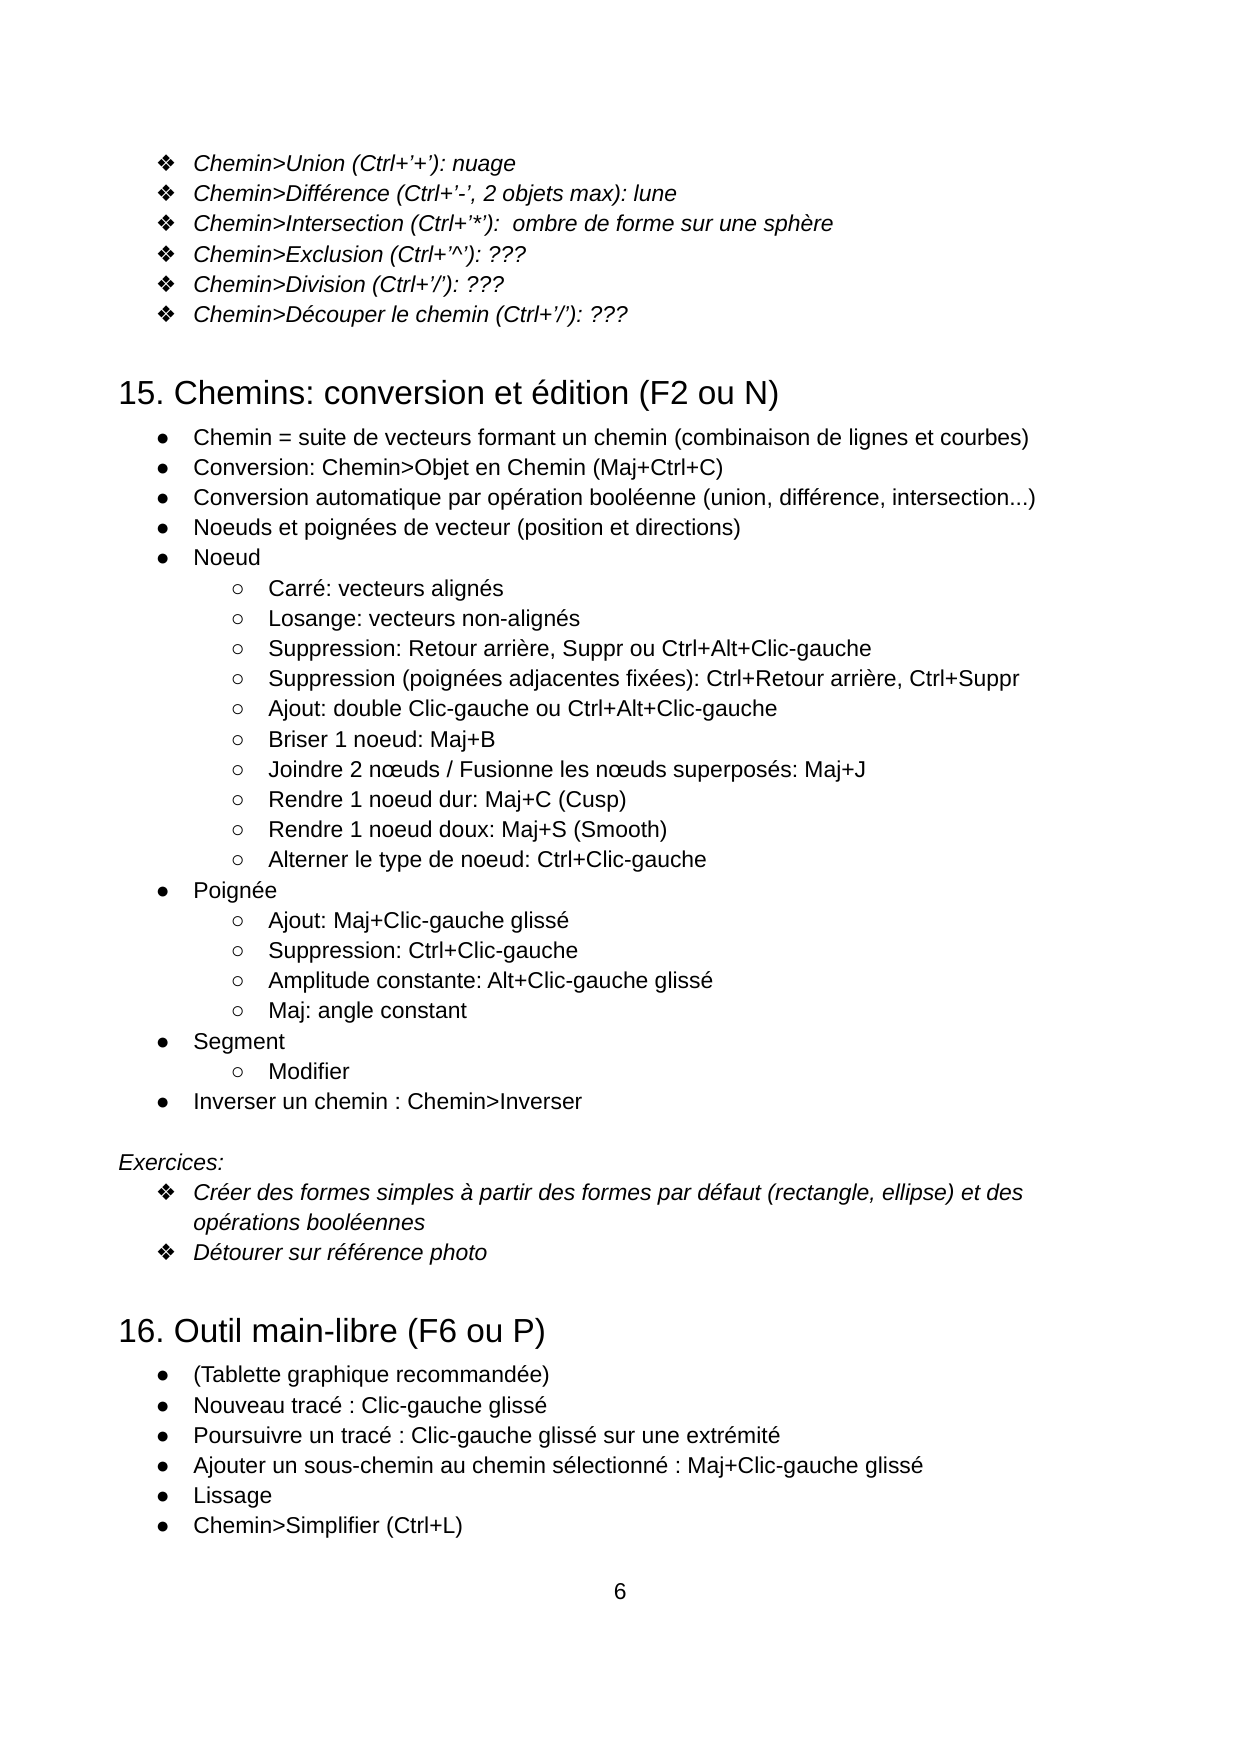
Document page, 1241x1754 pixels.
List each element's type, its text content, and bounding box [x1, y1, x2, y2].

list Lissage [156, 1482, 1122, 1509]
list Maj: angle constant [231, 997, 1122, 1024]
list Ajout: double Clic-gauche ou Ctrl+Alt+Clic-gauche [231, 695, 1122, 722]
list Alterner le type de noeud: Ctrl+Clic-gauche [231, 846, 1122, 873]
list Ajouter un sous-chemin au chemin sélectionné : Maj+Clic-gauche glissé [156, 1452, 1122, 1478]
list Chemin>Intersection (Ctrl+’*’): ombre de forme sur une sphère [156, 210, 1122, 237]
list Créer des formes simples à partir des formes par défaut (rectangle, ellipse) et des opérations booléennes [156, 1179, 1122, 1235]
list Suppression: Retour arrière, Suppr ou Ctrl+Alt+Clic-gauche [231, 635, 1122, 661]
list Modifier [231, 1058, 1122, 1084]
list Joindre 2 nœuds / Fusionne les nœuds superposés: Maj+J [231, 756, 1122, 782]
list Suppression (poignées adjacentes fixées): Ctrl+Retour arrière, Ctrl+Suppr [231, 665, 1122, 691]
subtitle Chemins: conversion et édition (F2 ou N) [118, 373, 1122, 412]
list Losange: vecteurs non-alignés [231, 605, 1122, 631]
subtitle Outil main-libre (F6 ou P) [118, 1311, 1122, 1350]
list Suppression: Ctrl+Clic-gauche [231, 937, 1122, 963]
list Inverser un chemin : Chemin>Inverser [156, 1088, 1122, 1114]
list Poignée [156, 877, 1122, 903]
list Chemin>Union (Ctrl+’+’): nuage [156, 150, 1122, 176]
list Rendre 1 noeud dur: Maj+C (Cusp) [231, 786, 1122, 812]
list Chemin>Découper le chemin (Ctrl+’/’): ??? [156, 301, 1122, 327]
list Conversion: Chemin>Objet en Chemin (Maj+Ctrl+C) [156, 454, 1122, 480]
list Nouveau tracé : Clic-gauche glissé [156, 1392, 1122, 1418]
list Briser 1 noeud: Maj+B [231, 726, 1122, 752]
list Segment [156, 1028, 1122, 1054]
text Exercices: [118, 1148, 1122, 1175]
list Poursuivre un tracé : Clic-gauche glissé sur une extrémité [156, 1422, 1122, 1448]
list Détourer sur référence photo [156, 1239, 1122, 1265]
list Noeuds et poignées de vecteur (position et directions) [156, 514, 1122, 540]
list Rendre 1 noeud doux: Maj+S (Smooth) [231, 816, 1122, 842]
list Conversion automatique par opération booléenne (union, différence, intersection...) [156, 484, 1122, 510]
list Noeud [156, 544, 1122, 571]
list Chemin>Exclusion (Ctrl+’^’): ??? [156, 241, 1122, 267]
list Chemin>Division (Ctrl+’/’): ??? [156, 271, 1122, 297]
list Chemin>Différence (Ctrl+’-’, 2 objets max): lune [156, 180, 1122, 207]
list Chemin>Simplifier (Ctrl+L) [156, 1512, 1122, 1539]
list (Tablette graphique recommandée) [156, 1361, 1122, 1388]
list Ajout: Maj+Clic-gauche glissé [231, 907, 1122, 933]
list Amplitude constante: Alt+Clic-gauche glissé [231, 967, 1122, 993]
list Carré: vecteurs alignés [231, 574, 1122, 601]
list Chemin = suite de vecteurs formant un chemin (combinaison de lignes et courbes) [156, 423, 1122, 450]
